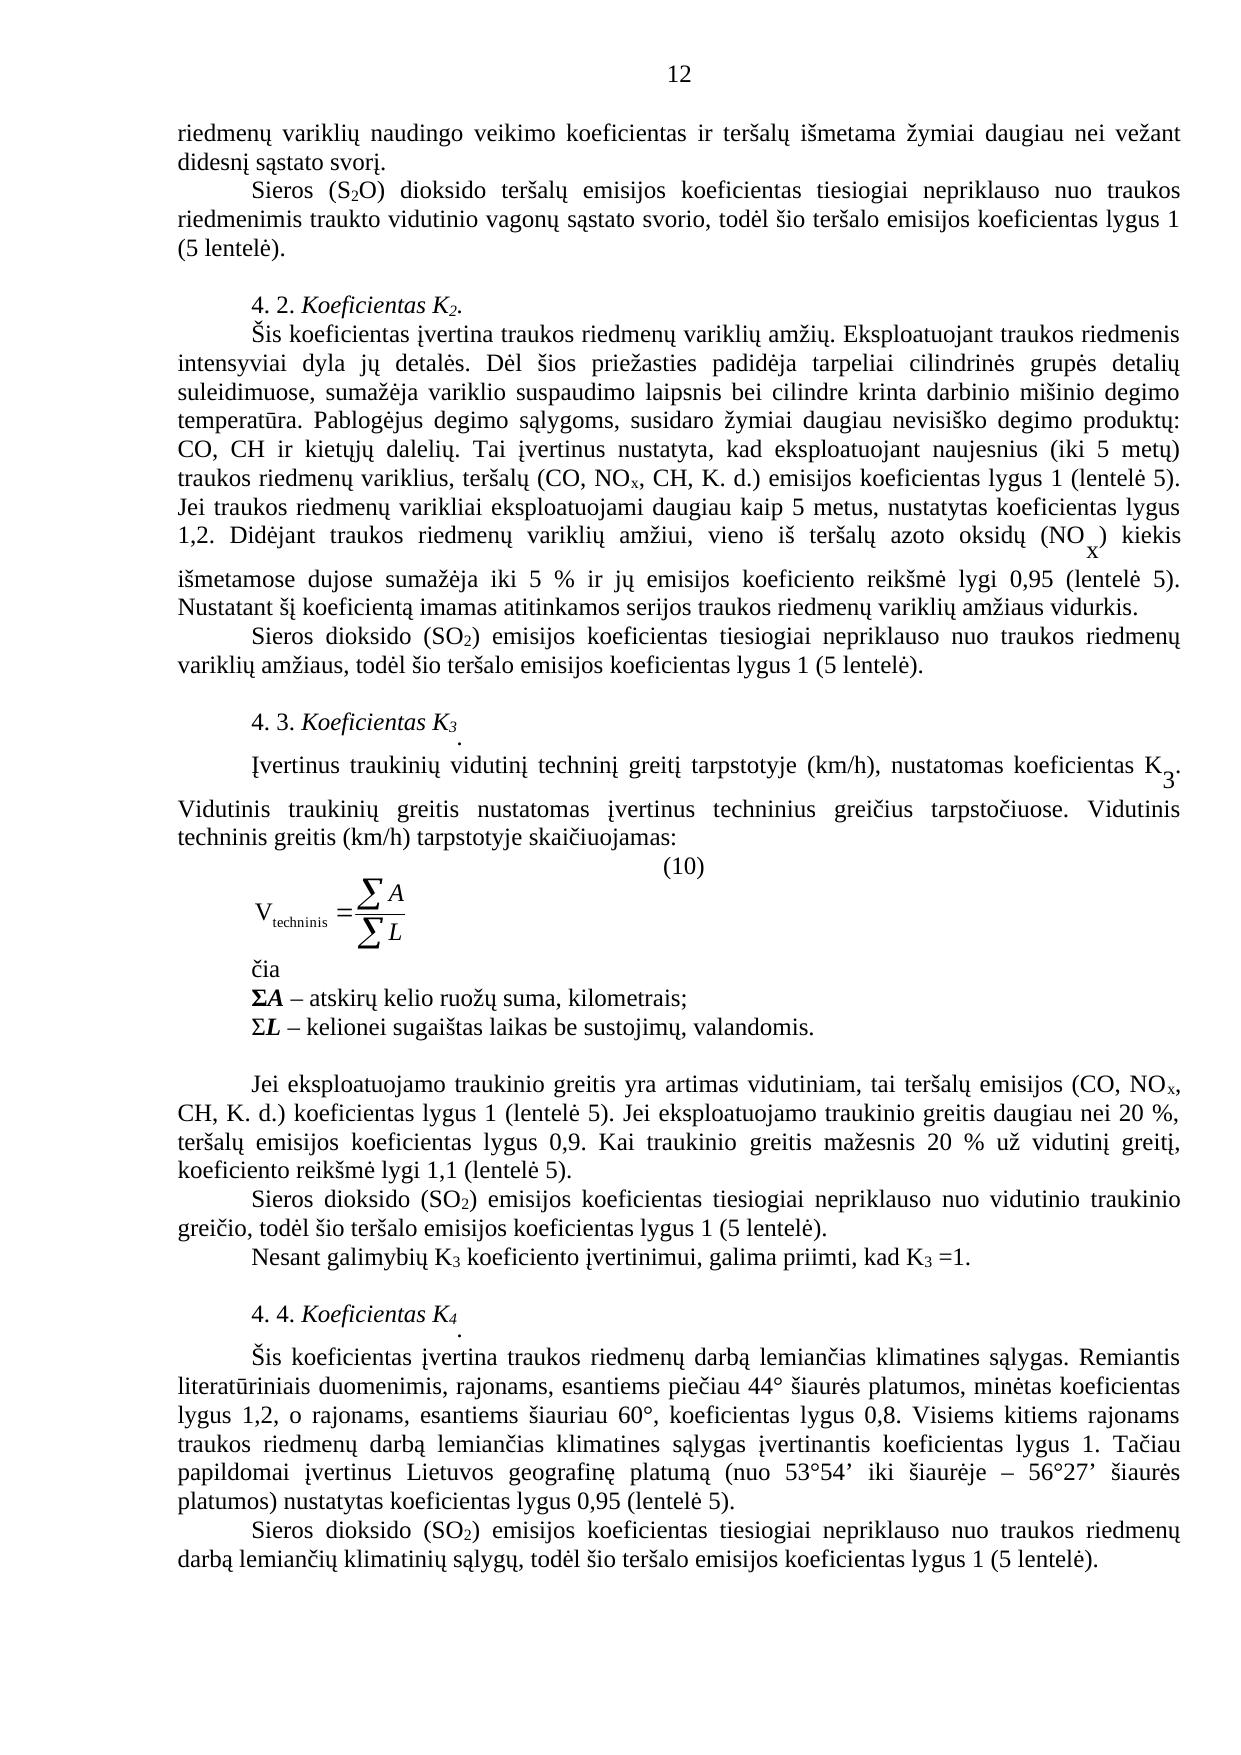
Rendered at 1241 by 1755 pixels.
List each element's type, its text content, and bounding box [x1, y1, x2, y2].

text 4. 2. koeficientas K2. [177, 291, 1181, 319]
text Sieros dioksido (SO2) emisijos koeficientas tiesiogiai nepriklauso nuo traukos riedmenų variklių amžiaus, todėl šio teršalo emisijos koeficientas lygus 1 (5 lentelė). [177, 621, 1181, 679]
text ΣL – kelionei sugaištas laikas be sustojimų, valandomis. [177, 1012, 1181, 1041]
text (10) [177, 851, 1181, 954]
text jei eksploatuojamo traukinio greitis yra artimas vidutiniam, tai teršalų emisijos (CO, NOx, CH, K. d.) koeficientas lygus 1 (lentelė 5). Jei eksploatuojamo traukinio greitis daugiau nei 20 %, teršalų emisijos koeficientas lygus 0,9. Kai traukinio greitis mažesnis 20 % už vidutinį greitį, koeficiento reikšmė lygi 1,1 (lentelė 5). [177, 1069, 1181, 1184]
text Sieros (S2O) dioksido teršalų emisijos koeficientas tiesiogiai nepriklauso nuo traukos riedmenimis traukto vidutinio vagonų sąstato svorio, todėl šio teršalo emisijos koeficientas lygus 1 (5 lentelė). [177, 176, 1181, 262]
text 4. 3. koeficientas K3. [177, 707, 1181, 751]
text riedmenų variklių naudingo veikimo koeficientas ir teršalų išmetama žymiai daugiau nei vežant didesnį sąstato svorį. [177, 118, 1181, 176]
text Šis koeficientas įvertina traukos riedmenų variklių amžių. Eksploatuojant traukos riedmenis intensyviai dyla jų detalės. Dėl šios priežasties padidėja tarpeliai cilindrinės grupės detalių suleidimuose, sumažėja variklio suspaudimo laipsnis bei cilindre krinta darbinio mišinio degimo temperatūra. Pablogėjus degimo sąlygoms, susidaro žymiai daugiau nevisiško degimo produktų: CO, CH ir kietųjų dalelių. Tai įvertinus nustatyta, kad eksploatuojant naujesnius (iki 5 metų) traukos riedmenų variklius, teršalų (CO, NOx, CH, K. d.) emisijos koeficientas lygus 1 (lentelė 5). Jei traukos riedmenų varikliai eksploatuojami daugiau kaip 5 metus, nustatytas koeficientas lygus 1,2. didėjant traukos riedmenų variklių amžiui, vieno iš teršalų azoto oksidų (NOx) kiekis išmetamose dujose sumažėja iki 5 % ir jų emisijos koeficiento reikšmė lygi 0,95 (lentelė 5). Nustatant šį koeficientą imamas atitinkamos serijos traukos riedmenų variklių amžiaus vidurkis. [177, 319, 1181, 621]
text Šis koeficientas įvertina traukos riedmenų darbą lemiančias klimatines sąlygas. Remiantis literatūriniais duomenimis, rajonams, esantiems piečiau 44° šiaurės platumos, minėtas koeficientas lygus 1,2, o rajonams, esantiems šiauriau 60°, koeficientas lygus 0,8. Visiems kitiems rajonams traukos riedmenų darbą lemiančias klimatines sąlygas įvertinantis koeficientas lygus 1. Tačiau papildomai įvertinus Lietuvos geografinę platumą (nuo 53°54’ iki šiaurėje – 56°27’ šiaurės platumos) nustatytas koeficientas lygus 0,95 (lentelė 5). [177, 1342, 1181, 1515]
text įvertinus traukinių vidutinį techninį greitį tarpstotyje (km/h), nustatomas koeficientas K3. Vidutinis traukinių greitis nustatomas įvertinus techninius greičius tarpstočiuose. Vidutinis techninis greitis (km/h) tarpstotyje skaičiuojamas: [177, 751, 1181, 851]
text Sieros dioksido (SO2) emisijos koeficientas tiesiogiai nepriklauso nuo vidutinio traukinio greičio, todėl šio teršalo emisijos koeficientas lygus 1 (5 lentelė). [177, 1184, 1181, 1242]
text 4. 4. koeficientas K4. [177, 1299, 1181, 1342]
text ΣA – atskirų kelio ruožų suma, kilometrais; [177, 983, 1181, 1012]
text Sieros dioksido (SO2) emisijos koeficientas tiesiogiai nepriklauso nuo traukos riedmenų darbą lemiančių klimatinių sąlygų, todėl šio teršalo emisijos koeficientas lygus 1 (5 lentelė). [177, 1515, 1181, 1572]
text Nesant galimybių K3 koeficiento įvertinimui, galima priimti, kad K3 =1. [177, 1242, 1181, 1271]
text čia [177, 954, 1181, 983]
